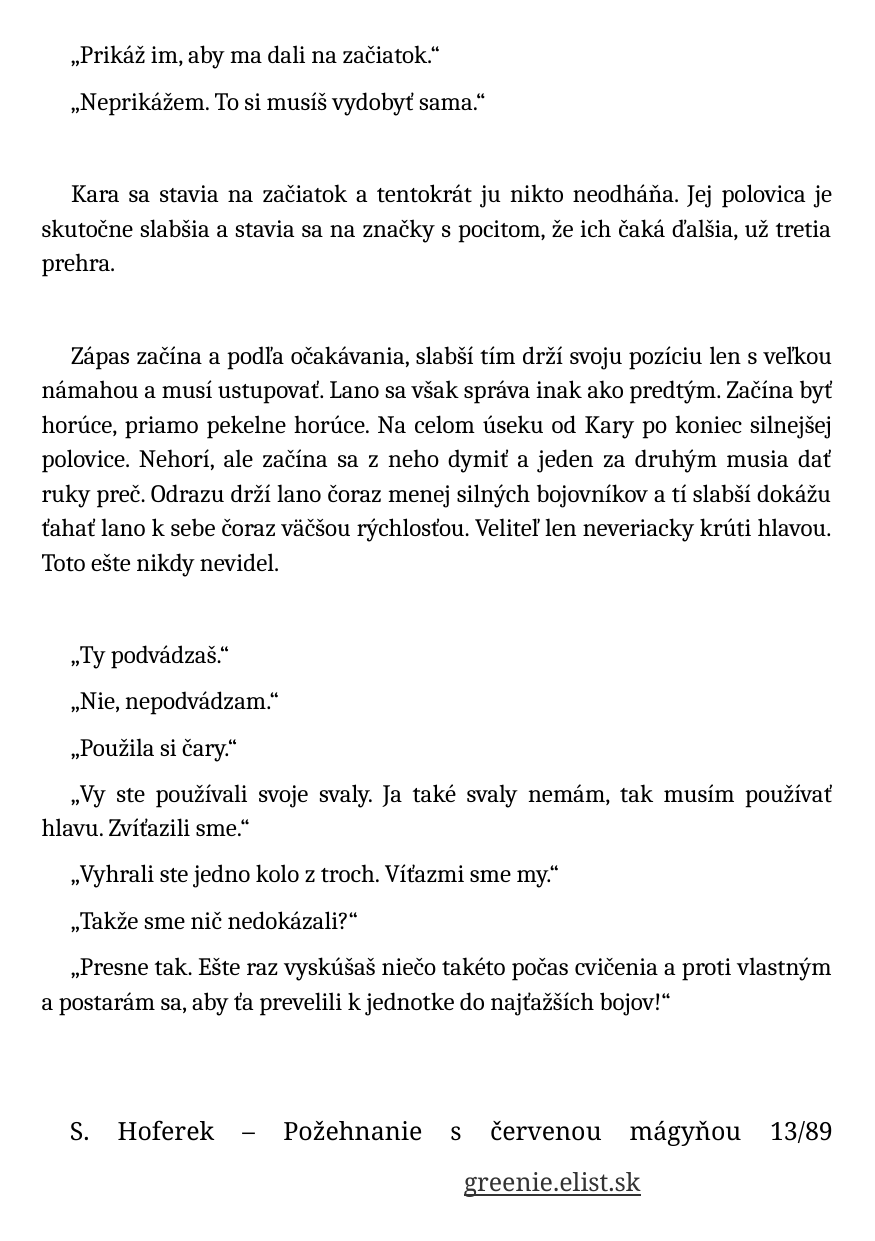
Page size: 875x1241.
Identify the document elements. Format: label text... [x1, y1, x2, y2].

text „Nie, nepodvádzam.“ [41, 687, 833, 716]
text „Vyhrali ste jedno kolo z troch. Víťazmi sme my.“ [41, 860, 833, 889]
text „Presne tak. Ešte raz vyskúšaš niečo takéto počas cvičenia a proti vlastným a postarám sa, aby ťa prevelili k jednotke do najťažších bojov!“ [41, 953, 833, 1016]
text „Vy ste používali svoje svaly. Ja také svaly nemám, tak musím používať hlavu. Zvíťazili sme.“ [41, 780, 833, 843]
text „Takže sme nič nedokázali?“ [41, 907, 833, 935]
text Kara sa stavia na začiatok a tentokrát ju nikto neodháňa. Jej polovica je skutočne slabšia a stavia sa na značky s pocitom, že ich čaká ďalšia, už tretia prehra. [41, 180, 833, 278]
text „Neprikážem. To si musíš vydobyť sama.“ [41, 88, 833, 116]
text Zápas začína a podľa očakávania, slabší tím drží svoju pozíciu len s veľkou námahou a musí ustupovať. Lano sa však správa inak ako predtým. Začína byť horúce, priamo pekelne horúce. Na celom úseku od Kary po koniec silnejšej polovice. Nehorí, ale začína sa z neho dymiť a jeden za druhým musia dať ruky preč. Odrazu drží lano čoraz menej silných bojovníkov a tí slabší dokážu ťahať lano k sebe čoraz väčšou rýchlosťou. Veliteľ len neveriacky krúti hlavou. Toto ešte nikdy nevidel. [41, 342, 833, 577]
text „Použila si čary.“ [41, 733, 833, 762]
text „Prikáž im, aby ma dali na začiatok.“ [41, 41, 833, 70]
text „Ty podvádzaš.“ [41, 641, 833, 670]
